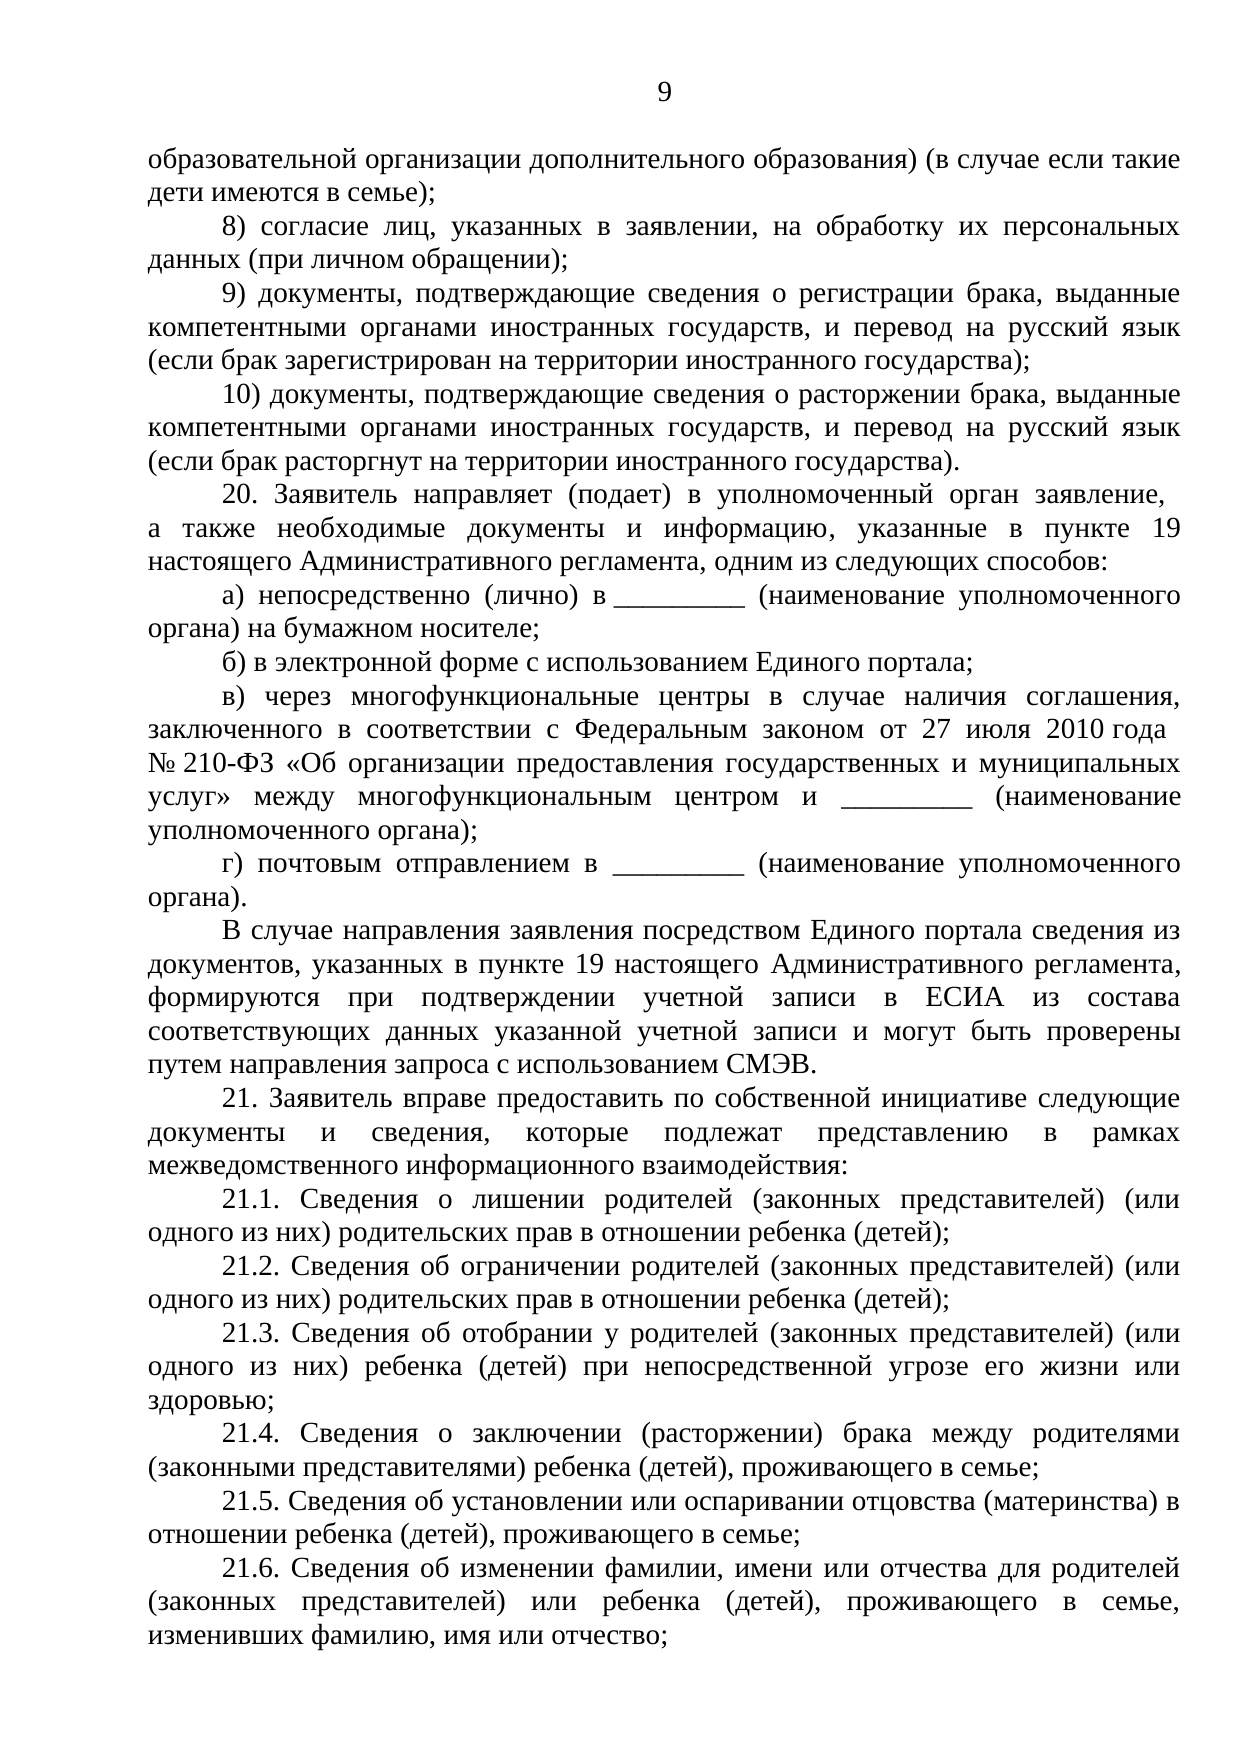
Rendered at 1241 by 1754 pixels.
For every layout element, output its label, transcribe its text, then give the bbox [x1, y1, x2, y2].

text 8) согласие лиц, указанных в заявлении, на обработку их персональных данных (при личном обращении); [148, 208, 1181, 275]
text 10) документы, подтверждающие сведения о расторжении брака, выданные компетентными органами иностранных государств, и перевод на русский язык (если брак расторгнут на территории иностранного государства). [148, 376, 1181, 476]
text 21.2. Сведения об ограничении родителей (законных представителей) (или одного из них) родительских прав в отношении ребенка (детей); [148, 1248, 1181, 1315]
text 9) документы, подтверждающие сведения о регистрации брака, выданные компетентными органами иностранных государств, и перевод на русский язык (если брак зарегистрирован на территории иностранного государства); [148, 275, 1181, 376]
text 21. Заявитель вправе предоставить по собственной инициативе следующие документы и сведения, которые подлежат представлению в рамках межведомственного информационного взаимодействия: [148, 1080, 1181, 1181]
text 21.1. Сведения о лишении родителей (законных представителей) (или одного из них) родительских прав в отношении ребенка (детей); [148, 1181, 1181, 1248]
text в) через многофункциональные центры в случае наличия соглашения, заключенного в соответствии с Федеральным законом от 27 июля 2010 года № 210-ФЗ «Об организации предоставления государственных и муниципальных услуг» между многофункциональным центром и _________ (наименование уполномоченного органа); [148, 678, 1181, 845]
text В случае направления заявления посредством Единого портала сведения из документов, указанных в пункте 19 настоящего Административного регламента, формируются при подтверждении учетной записи в ЕСИА из состава соответствующих данных указанной учетной записи и могут быть проверены путем направления запроса с использованием СМЭВ. [148, 912, 1181, 1080]
text образовательной организации дополнительного образования) (в случае если такие дети имеются в семье); [148, 141, 1181, 208]
text 20. Заявитель направляет (подает) в уполномоченный орган заявление, а также необходимые документы и информацию, указанные в пункте 19 настоящего Административного регламента, одним из следующих способов: [148, 476, 1181, 577]
text г) почтовым отправлением в _________ (наименование уполномоченного органа). [148, 845, 1181, 912]
text б) в электронной форме с использованием Единого портала; [148, 644, 1181, 678]
text 21.6. Сведения об изменении фамилии, имени или отчества для родителей (законных представителей) или ребенка (детей), проживающего в семье, изменивших фамилию, имя или отчество; [148, 1550, 1181, 1650]
text 21.3. Сведения об отобрании у родителей (законных представителей) (или одного из них) ребенка (детей) при непосредственной угрозе его жизни или здоровью; [148, 1315, 1181, 1416]
text а) непосредственно (лично) в _________ (наименование уполномоченного органа) на бумажном носителе; [148, 577, 1181, 644]
text 21.5. Сведения об установлении или оспаривании отцовства (материнства) в отношении ребенка (детей), проживающего в семье; [148, 1483, 1181, 1550]
text 21.4. Сведения о заключении (расторжении) брака между родителями (законными представителями) ребенка (детей), проживающего в семье; [148, 1416, 1181, 1483]
